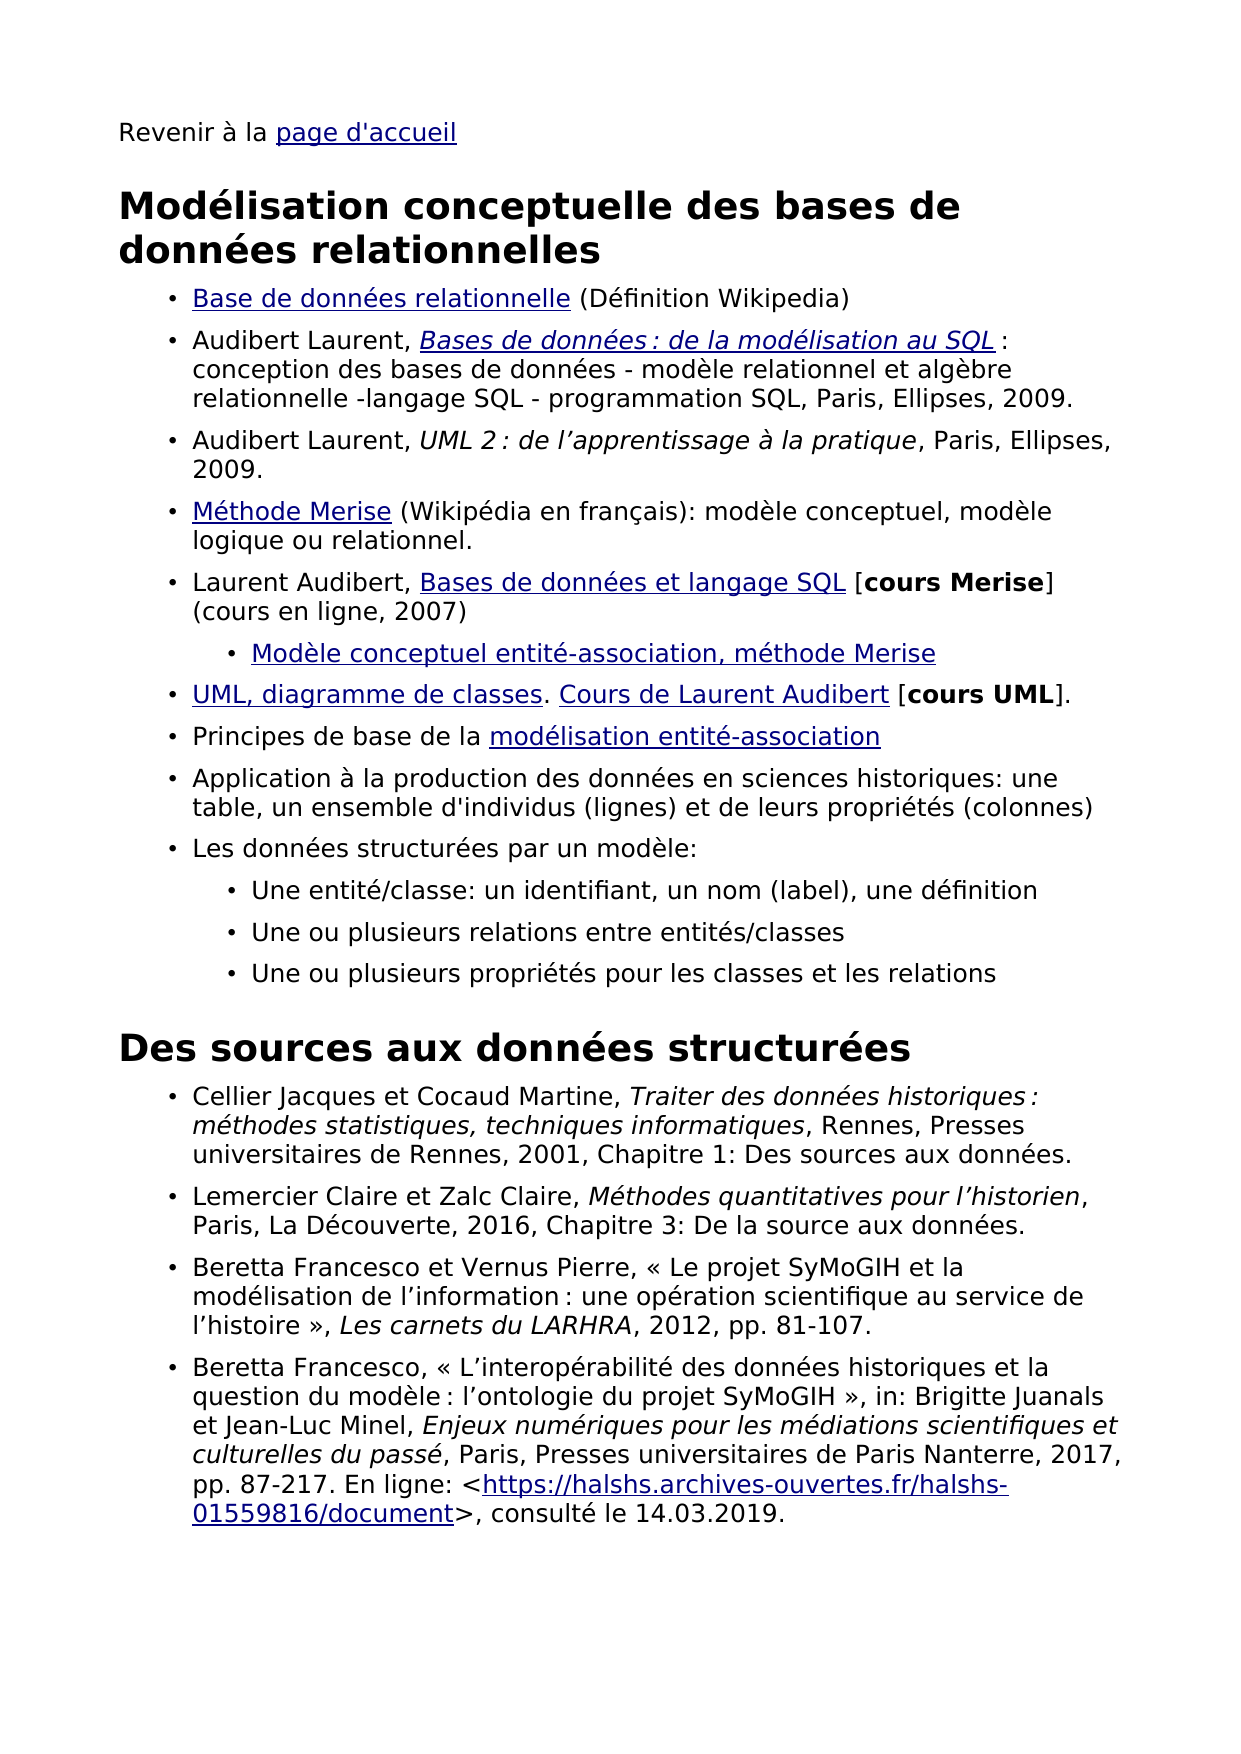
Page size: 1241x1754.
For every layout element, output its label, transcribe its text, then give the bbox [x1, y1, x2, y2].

list Une ou plusieurs relations entre entités/classes [236, 918, 1122, 947]
list Beretta Francesco et Vernus Pierre, « Le projet SyMoGIH et la modélisation de l’information : une opération scientifique au service de l’histoire », Les carnets du LARHRA, 2012, pp. 81‑107. [177, 1253, 1122, 1341]
list Audibert Laurent, Bases de données : de la modélisation au SQL : conception des bases de données - modèle relationnel et algèbre relationnelle -langage SQL - programmation SQL, Paris, Ellipses, 2009. [177, 326, 1122, 414]
subtitle Modélisation conceptuelle des bases de données relationnelles [118, 185, 1122, 272]
list Base de données relationnelle (Définition Wikipedia) [177, 284, 1122, 314]
text Revenir à la page d'accueil [118, 118, 1122, 147]
list Les données structurées par un modèle: [177, 834, 1122, 864]
list Méthode Merise (Wikipédia en français): modèle conceptuel, modèle logique ou relationnel. [177, 497, 1122, 555]
list Application à la production des données en sciences historiques: une table, un ensemble d'individus (lignes) et de leurs propriétés (colonnes) [177, 764, 1122, 822]
list Beretta Francesco, « L’interopérabilité des données historiques et la question du modèle : l’ontologie du projet SyMoGIH », in: Brigitte Juanals et Jean-Luc Minel, Enjeux numériques pour les médiations scientifiques et culturelles du passé, Paris, Presses universitaires de Paris Nanterre, 2017, pp. 87‑217. En ligne: <https://halshs.archives-ouvertes.fr/halshs-01559816/document>, consulté le 14.03.2019. [177, 1353, 1122, 1528]
list Audibert Laurent, UML 2 : de l’apprentissage à la pratique, Paris, Ellipses, 2009. [177, 426, 1122, 484]
list Principes de base de la modélisation entité-association [177, 722, 1122, 751]
list Cellier Jacques et Cocaud Martine, Traiter des données historiques : méthodes statistiques, techniques informatiques, Rennes, Presses universitaires de Rennes, 2001, Chapitre 1: Des sources aux données. [177, 1082, 1122, 1170]
subtitle Des sources aux données structurées [118, 1026, 1122, 1070]
list Lemercier Claire et Zalc Claire, Méthodes quantitatives pour l’historien, Paris, La Découverte, 2016, Chapitre 3: De la source aux données. [177, 1182, 1122, 1241]
list Une ou plusieurs propriétés pour les classes et les relations [236, 959, 1122, 989]
list UML, diagramme de classes. Cours de Laurent Audibert [cours UML]. [177, 680, 1122, 709]
list Laurent Audibert, Bases de données et langage SQL [cours Merise] (cours en ligne, 2007) [177, 568, 1122, 626]
list Modèle conceptuel entité-association, méthode Merise [236, 639, 1122, 668]
list Une entité/classe: un identifiant, un nom (label), une définition [236, 876, 1122, 905]
